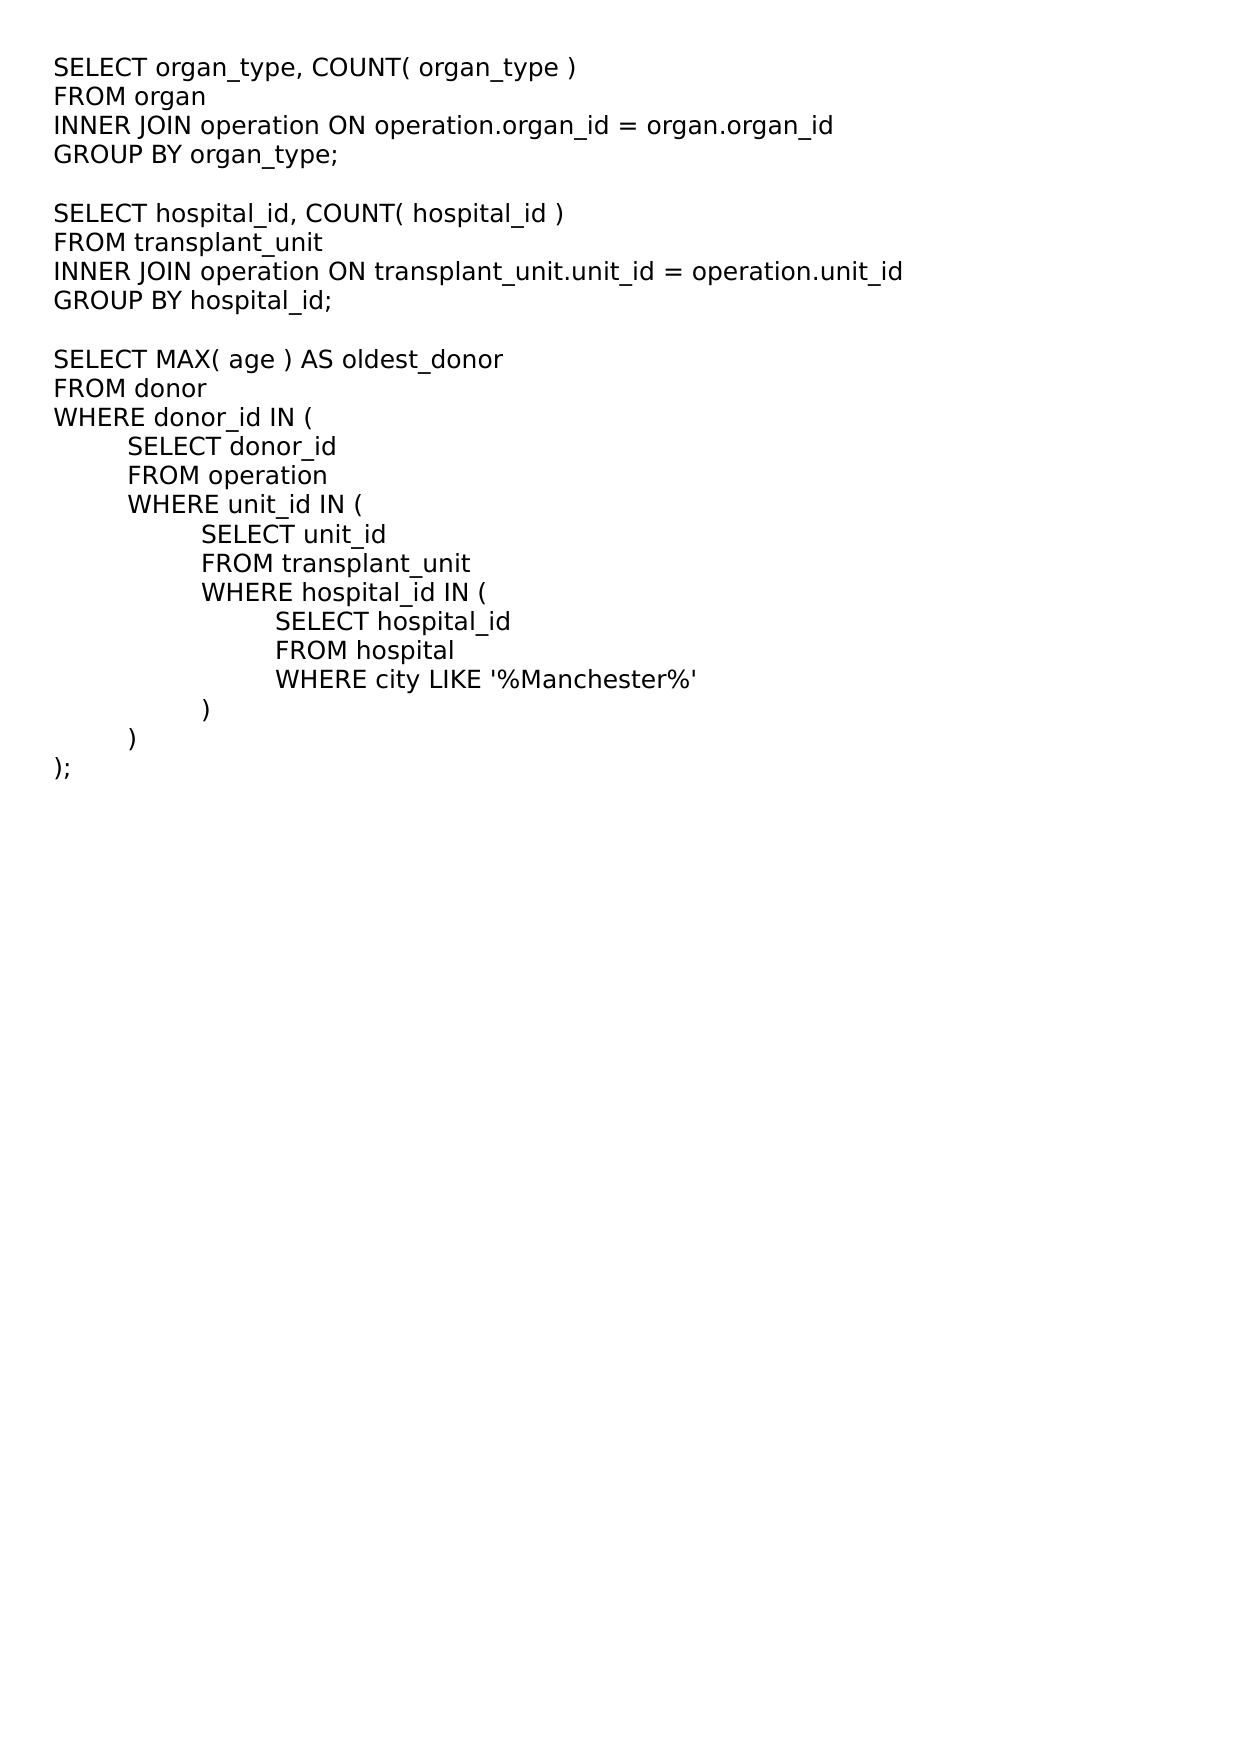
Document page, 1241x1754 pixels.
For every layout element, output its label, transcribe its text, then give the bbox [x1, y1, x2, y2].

text SELECT MAX( age ) AS oldest_donor [53, 345, 1187, 374]
text WHERE unit_id IN ( [53, 491, 1187, 520]
text ); [53, 753, 1187, 782]
text INNER JOIN operation ON operation.organ_id = organ.organ_id [53, 111, 1187, 141]
text FROM organ [53, 82, 1187, 111]
text FROM hospital [53, 636, 1187, 666]
text FROM transplant_unit [53, 228, 1187, 257]
text FROM donor [53, 374, 1187, 403]
text GROUP BY organ_type; [53, 141, 1187, 170]
text SELECT hospital_id [53, 607, 1187, 636]
text SELECT hospital_id, COUNT( hospital_id ) [53, 199, 1187, 228]
text WHERE city LIKE '%Manchester%' [53, 666, 1187, 695]
text ) [53, 724, 1187, 753]
text INNER JOIN operation ON transplant_unit.unit_id = operation.unit_id [53, 257, 1187, 286]
text SELECT organ_type, COUNT( organ_type ) [53, 53, 1187, 82]
text WHERE donor_id IN ( [53, 403, 1187, 432]
text ) [53, 695, 1187, 724]
text SELECT unit_id [53, 520, 1187, 549]
text FROM transplant_unit [53, 549, 1187, 578]
text SELECT donor_id [53, 432, 1187, 461]
text GROUP BY hospital_id; [53, 286, 1187, 316]
text FROM operation [53, 461, 1187, 491]
text WHERE hospital_id IN ( [53, 578, 1187, 607]
